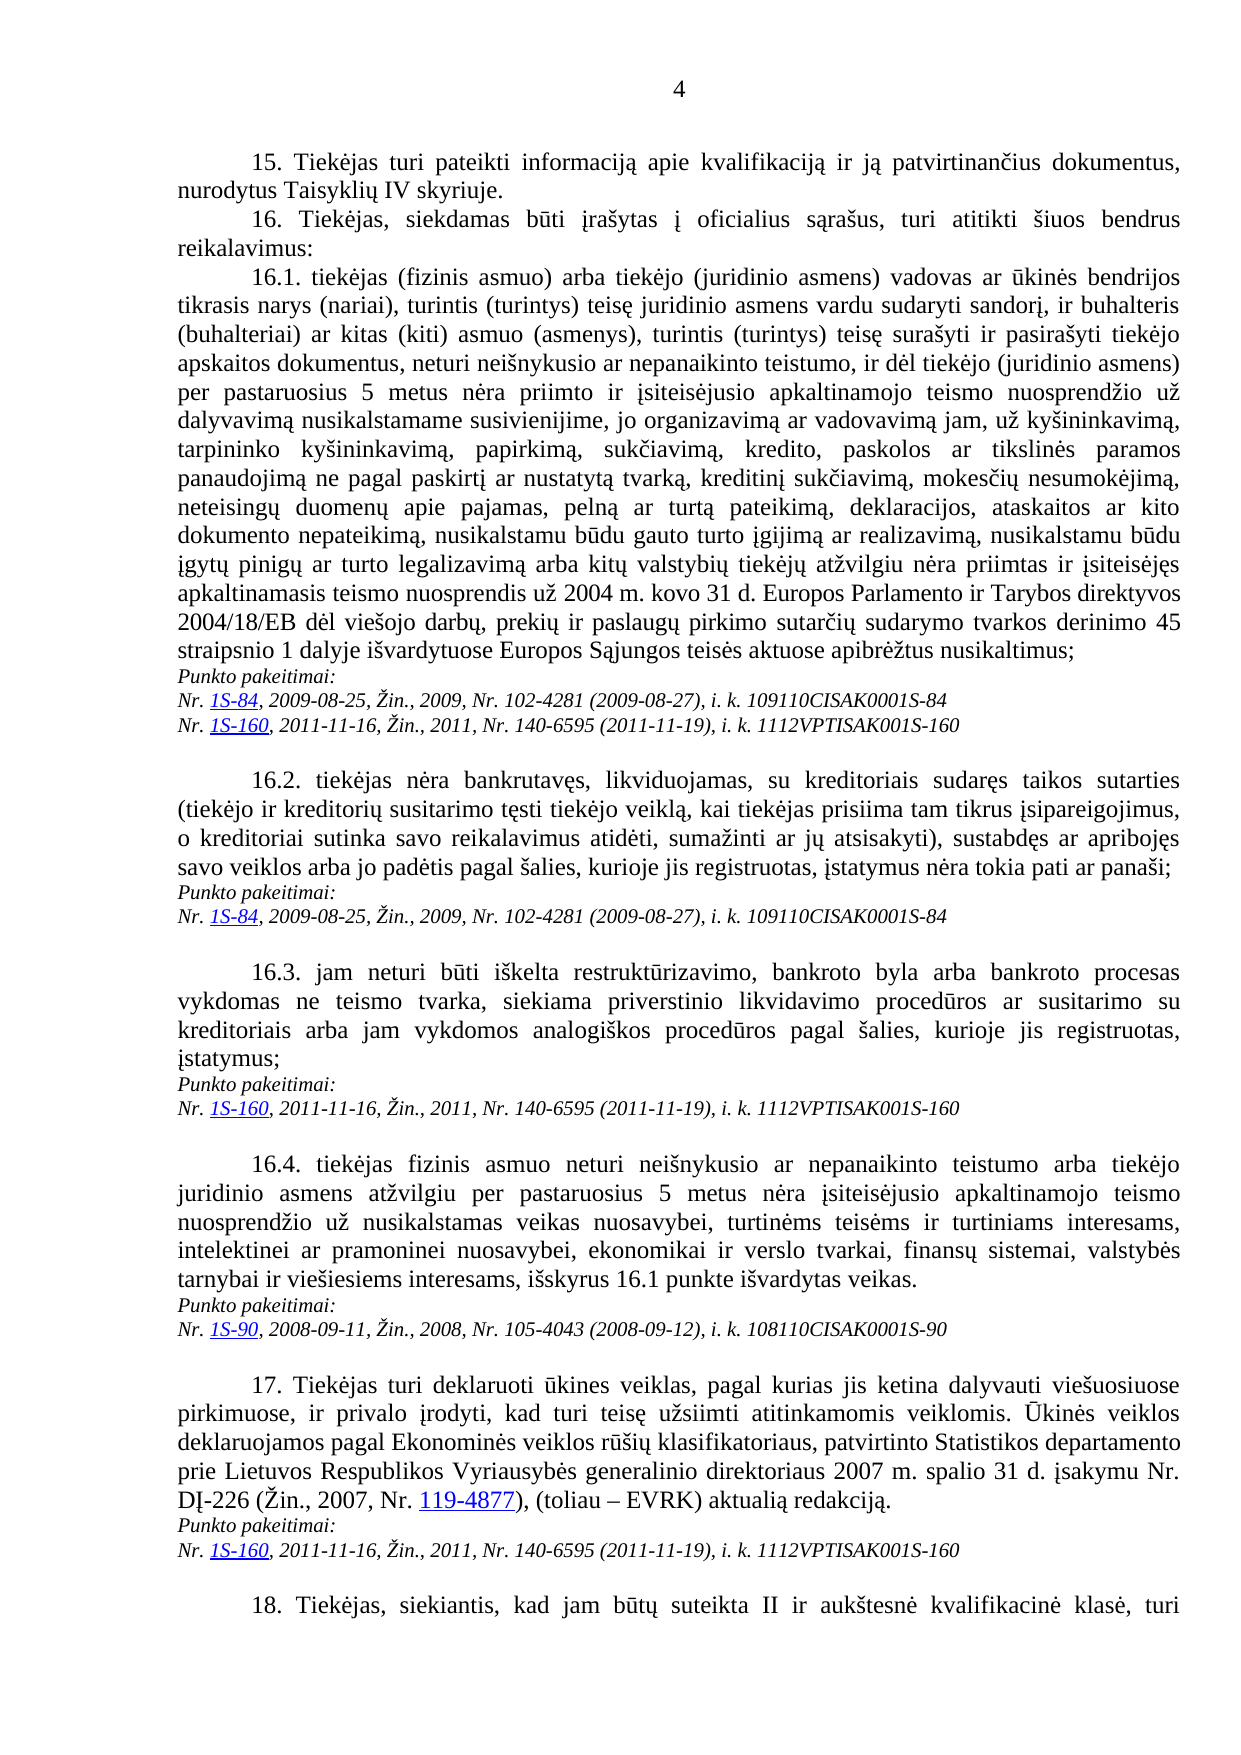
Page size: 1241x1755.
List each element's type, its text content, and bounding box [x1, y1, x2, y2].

text Punkto pakeitimai: [177, 1072, 1181, 1096]
text Punkto pakeitimai: [177, 1293, 1181, 1317]
text 16.4. tiekėjas fizinis asmuo neturi neišnykusio ar nepanaikinto teistumo arba tiekėjo juridinio asmens atžvilgiu per pastaruosius 5 metus nėra įsiteisėjusio apkaltinamojo teismo nuosprendžio už nusikalstamas veikas nuosavybei, turtinėms teisėms ir turtiniams interesams, intelektinei ar pramoninei nuosavybei, ekonomikai ir verslo tvarkai, finansų sistemai, valstybės tarnybai ir viešiesiems interesams, išskyrus 16.1 punkte išvardytas veikas. [177, 1149, 1181, 1293]
text Punkto pakeitimai: [177, 664, 1181, 688]
text 16. Tiekėjas, siekdamas būti įrašytas į oficialius sąrašus, turi atitikti šiuos bendrus reikalavimus: [177, 204, 1181, 262]
text Punkto pakeitimai: [177, 880, 1181, 904]
text Nr. 1S-160, 2011-11-16, Žin., 2011, Nr. 140-6595 (2011-11-19), i. k. 1112VPTISAK001S-160 [177, 1096, 1181, 1120]
text Nr. 1S-90, 2008-09-11, Žin., 2008, Nr. 105-4043 (2008-09-12), i. k. 108110CISAK0001S-90 [177, 1317, 1181, 1341]
text 18. Tiekėjas, siekiantis, kad jam būtų suteikta II ir aukštesnė kvalifikacinė klasė, turi [177, 1590, 1181, 1619]
text 17. Tiekėjas turi deklaruoti ūkines veiklas, pagal kurias jis ketina dalyvauti viešuosiuose pirkimuose, ir privalo įrodyti, kad turi teisę užsiimti atitinkamomis veiklomis. Ūkinės veiklos deklaruojamos pagal Ekonominės veiklos rūšių klasifikatoriaus, patvirtinto Statistikos departamento prie Lietuvos Respublikos Vyriausybės generalinio direktoriaus 2007 m. spalio 31 d. įsakymu Nr. DĮ-226 (Žin., 2007, Nr. 119-4877), (toliau – EVRK) aktualią redakciją. [177, 1370, 1181, 1513]
text 16.2. tiekėjas nėra bankrutavęs, likviduojamas, su kreditoriais sudaręs taikos sutarties (tiekėjo ir kreditorių susitarimo tęsti tiekėjo veiklą, kai tiekėjas prisiima tam tikrus įsipareigojimus, o kreditoriai sutinka savo reikalavimus atidėti, sumažinti ar jų atsisakyti), sustabdęs ar apribojęs savo veiklos arba jo padėtis pagal šalies, kurioje jis registruotas, įstatymus nėra tokia pati ar panaši; [177, 765, 1181, 880]
text 16.3. jam neturi būti iškelta restruktūrizavimo, bankroto byla arba bankroto procesas vykdomas ne teismo tvarka, siekiama priverstinio likvidavimo procedūros ar susitarimo su kreditoriais arba jam vykdomos analogiškos procedūros pagal šalies, kurioje jis registruotas, įstatymus; [177, 957, 1181, 1072]
text Nr. 1S-84, 2009-08-25, Žin., 2009, Nr. 102-4281 (2009-08-27), i. k. 109110CISAK0001S-84 [177, 688, 1181, 712]
text Nr. 1S-160, 2011-11-16, Žin., 2011, Nr. 140-6595 (2011-11-19), i. k. 1112VPTISAK001S-160 [177, 712, 1181, 737]
text Nr. 1S-160, 2011-11-16, Žin., 2011, Nr. 140-6595 (2011-11-19), i. k. 1112VPTISAK001S-160 [177, 1537, 1181, 1562]
text Nr. 1S-84, 2009-08-25, Žin., 2009, Nr. 102-4281 (2009-08-27), i. k. 109110CISAK0001S-84 [177, 904, 1181, 928]
text 16.1. tiekėjas (fizinis asmuo) arba tiekėjo (juridinio asmens) vadovas ar ūkinės bendrijos tikrasis narys (nariai), turintis (turintys) teisę juridinio asmens vardu sudaryti sandorį, ir buhalteris (buhalteriai) ar kitas (kiti) asmuo (asmenys), turintis (turintys) teisę surašyti ir pasirašyti tiekėjo apskaitos dokumentus, neturi neišnykusio ar nepanaikinto teistumo, ir dėl tiekėjo (juridinio asmens) per pastaruosius 5 metus nėra priimto ir įsiteisėjusio apkaltinamojo teismo nuosprendžio už dalyvavimą nusikalstamame susivienijime, jo organizavimą ar vadovavimą jam, už kyšininkavimą, tarpininko kyšininkavimą, papirkimą, sukčiavimą, kredito, paskolos ar tikslinės paramos panaudojimą ne pagal paskirtį ar nustatytą tvarką, kreditinį sukčiavimą, mokesčių nesumokėjimą, neteisingų duomenų apie pajamas, pelną ar turtą pateikimą, deklaracijos, ataskaitos ar kito dokumento nepateikimą, nusikalstamu būdu gauto turto įgijimą ar realizavimą, nusikalstamu būdu įgytų pinigų ar turto legalizavimą arba kitų valstybių tiekėjų atžvilgiu nėra priimtas ir įsiteisėjęs apkaltinamasis teismo nuosprendis už 2004 m. kovo 31 d. Europos Parlamento ir Tarybos direktyvos 2004/18/EB dėl viešojo darbų, prekių ir paslaugų pirkimo sutarčių sudarymo tvarkos derinimo 45 straipsnio 1 dalyje išvardytuose Europos Sąjungos teisės aktuose apibrėžtus nusikaltimus; [177, 262, 1181, 664]
text 15. Tiekėjas turi pateikti informaciją apie kvalifikaciją ir ją patvirtinančius dokumentus, nurodytus Taisyklių IV skyriuje. [177, 147, 1181, 204]
text Punkto pakeitimai: [177, 1513, 1181, 1537]
